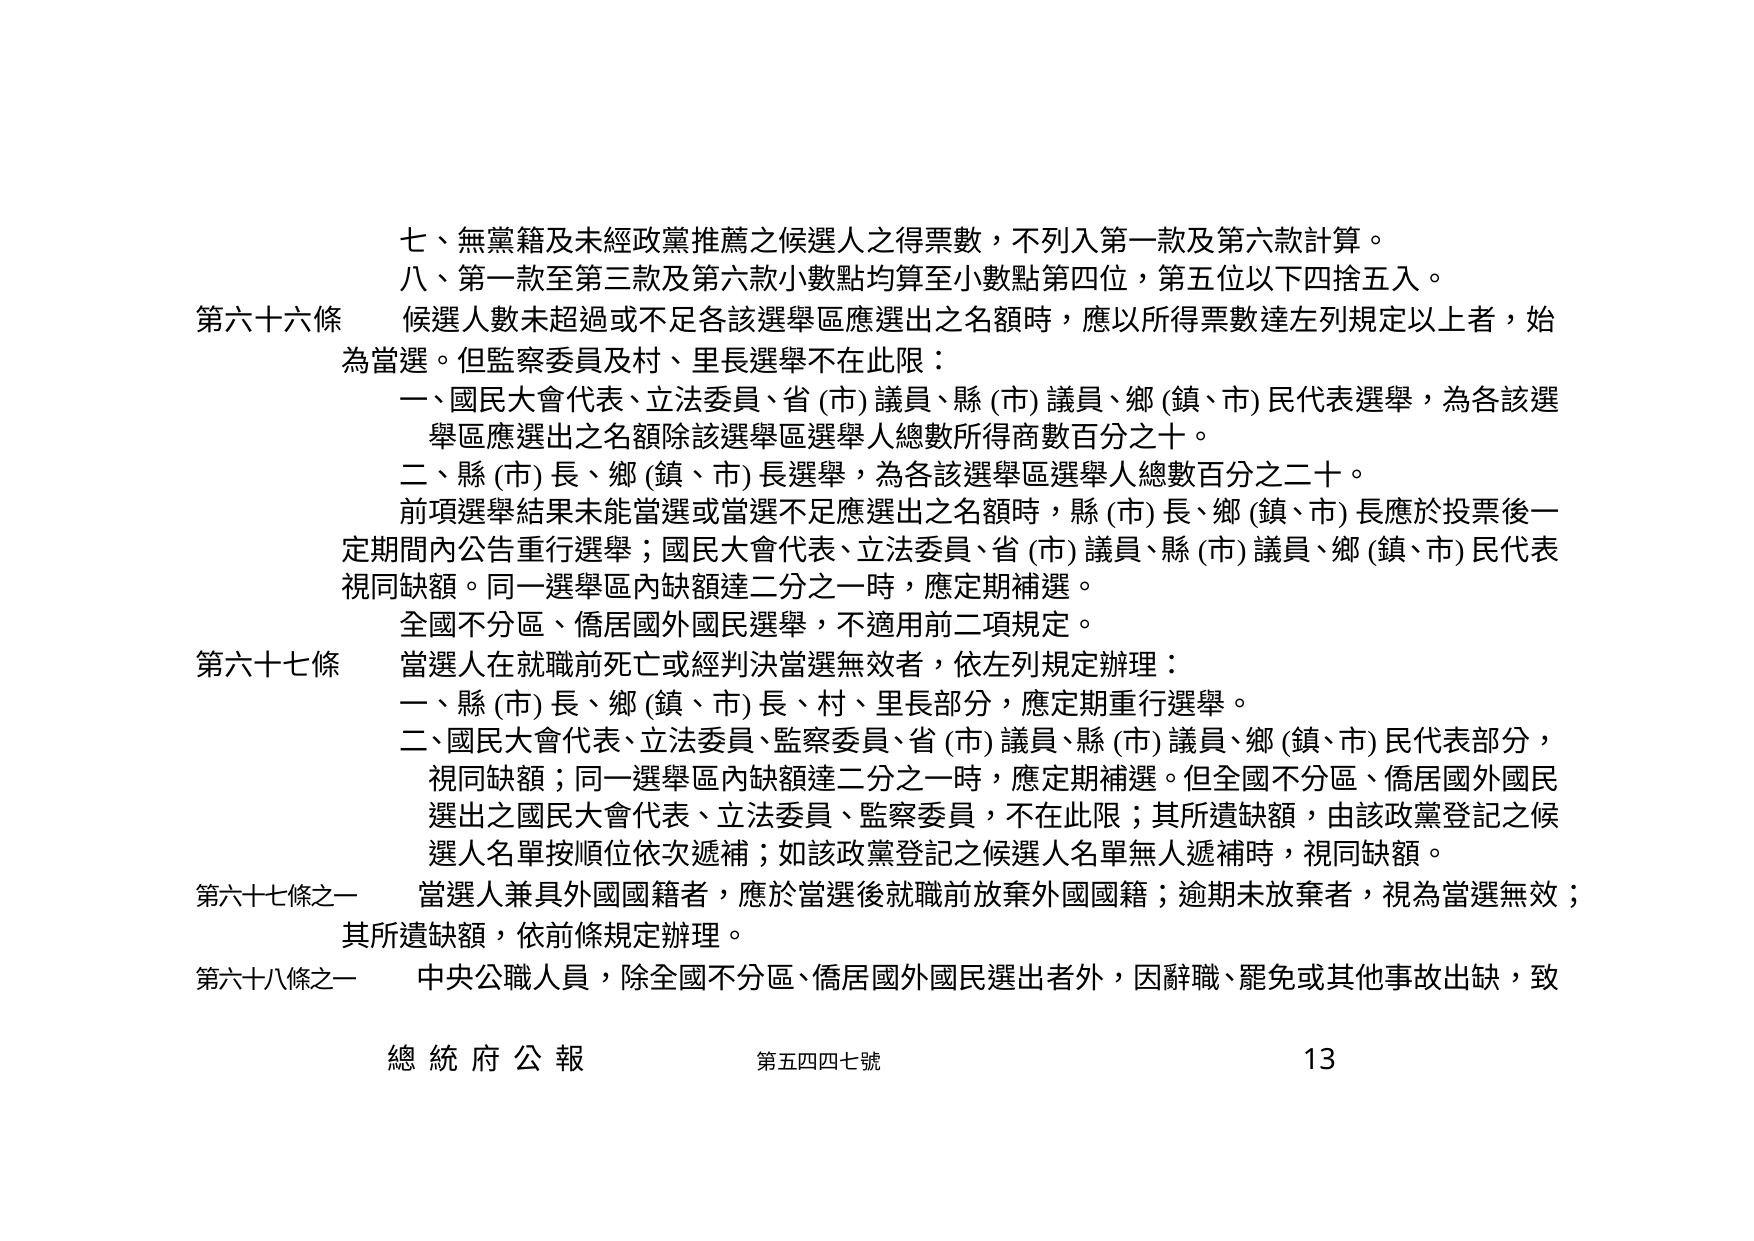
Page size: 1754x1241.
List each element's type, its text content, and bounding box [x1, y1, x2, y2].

text 七、無黨籍及未經政黨推薦之候選人之得票數，不列入第一款及第六款計算。 [399, 222, 1559, 259]
text 二、國民大會代表、立法委員、監察委員、省 (市) 議員、縣 (市) 議員、鄉 (鎮、市) 民代表部分，視同缺額；同一選舉區內缺額達二分之一時，應定期補選。但全國不分區、僑居國外國民選出之國民大會代表、立法委員、監察委員，不在此限；其所遺缺額，由該政黨登記之候選人名單按順位依次遞補；如該政黨登記之候選人名單無人遞補時，視同缺額。 [399, 722, 1559, 872]
text 二、縣 (市) 長、鄉 (鎮、市) 長選舉，為各該選舉區選舉人總數百分之二十。 [399, 455, 1559, 492]
text 第六十六條 候選人數未超過或不足各該選舉區應選出之名額時，應以所得票數達左列規定以上者，始為當選。但監察委員及村、里長選舉不在此限： [195, 297, 1559, 380]
text 一、縣 (市) 長、鄉 (鎮、市) 長、村、里長部分，應定期重行選舉。 [399, 684, 1559, 722]
text 全國不分區、僑居國外國民選舉，不適用前二項規定。 [341, 605, 1559, 642]
text 前項選舉結果未能當選或當選不足應選出之名額時，縣 (市) 長、鄉 (鎮、市) 長應於投票後一定期間內公告重行選舉；國民大會代表、立法委員、省 (市) 議員、縣 (市) 議員、鄉 (鎮、市) 民代表視同缺額。同一選舉區內缺額達二分之一時，應定期補選。 [341, 492, 1559, 605]
text 第六十八條之一 中央公職人員，除全國不分區、僑居國外國民選出者外，因辭職、罷免或其他事故出缺，致 [195, 955, 1559, 997]
text 八、第一款至第三款及第六款小數點均算至小數點第四位，第五位以下四捨五入。 [399, 259, 1559, 297]
text 第六十七條之一 當選人兼具外國國籍者，應於當選後就職前放棄外國國籍；逾期未放棄者，視為當選無效；其所遺缺額，依前條規定辦理。 [195, 872, 1559, 955]
text 第六十七條 當選人在就職前死亡或經判決當選無效者，依左列規定辦理： [195, 642, 1559, 684]
text 一、國民大會代表、立法委員、省 (市) 議員、縣 (市) 議員、鄉 (鎮、市) 民代表選舉，為各該選舉區應選出之名額除該選舉區選舉人總數所得商數百分之十。 [399, 380, 1559, 455]
